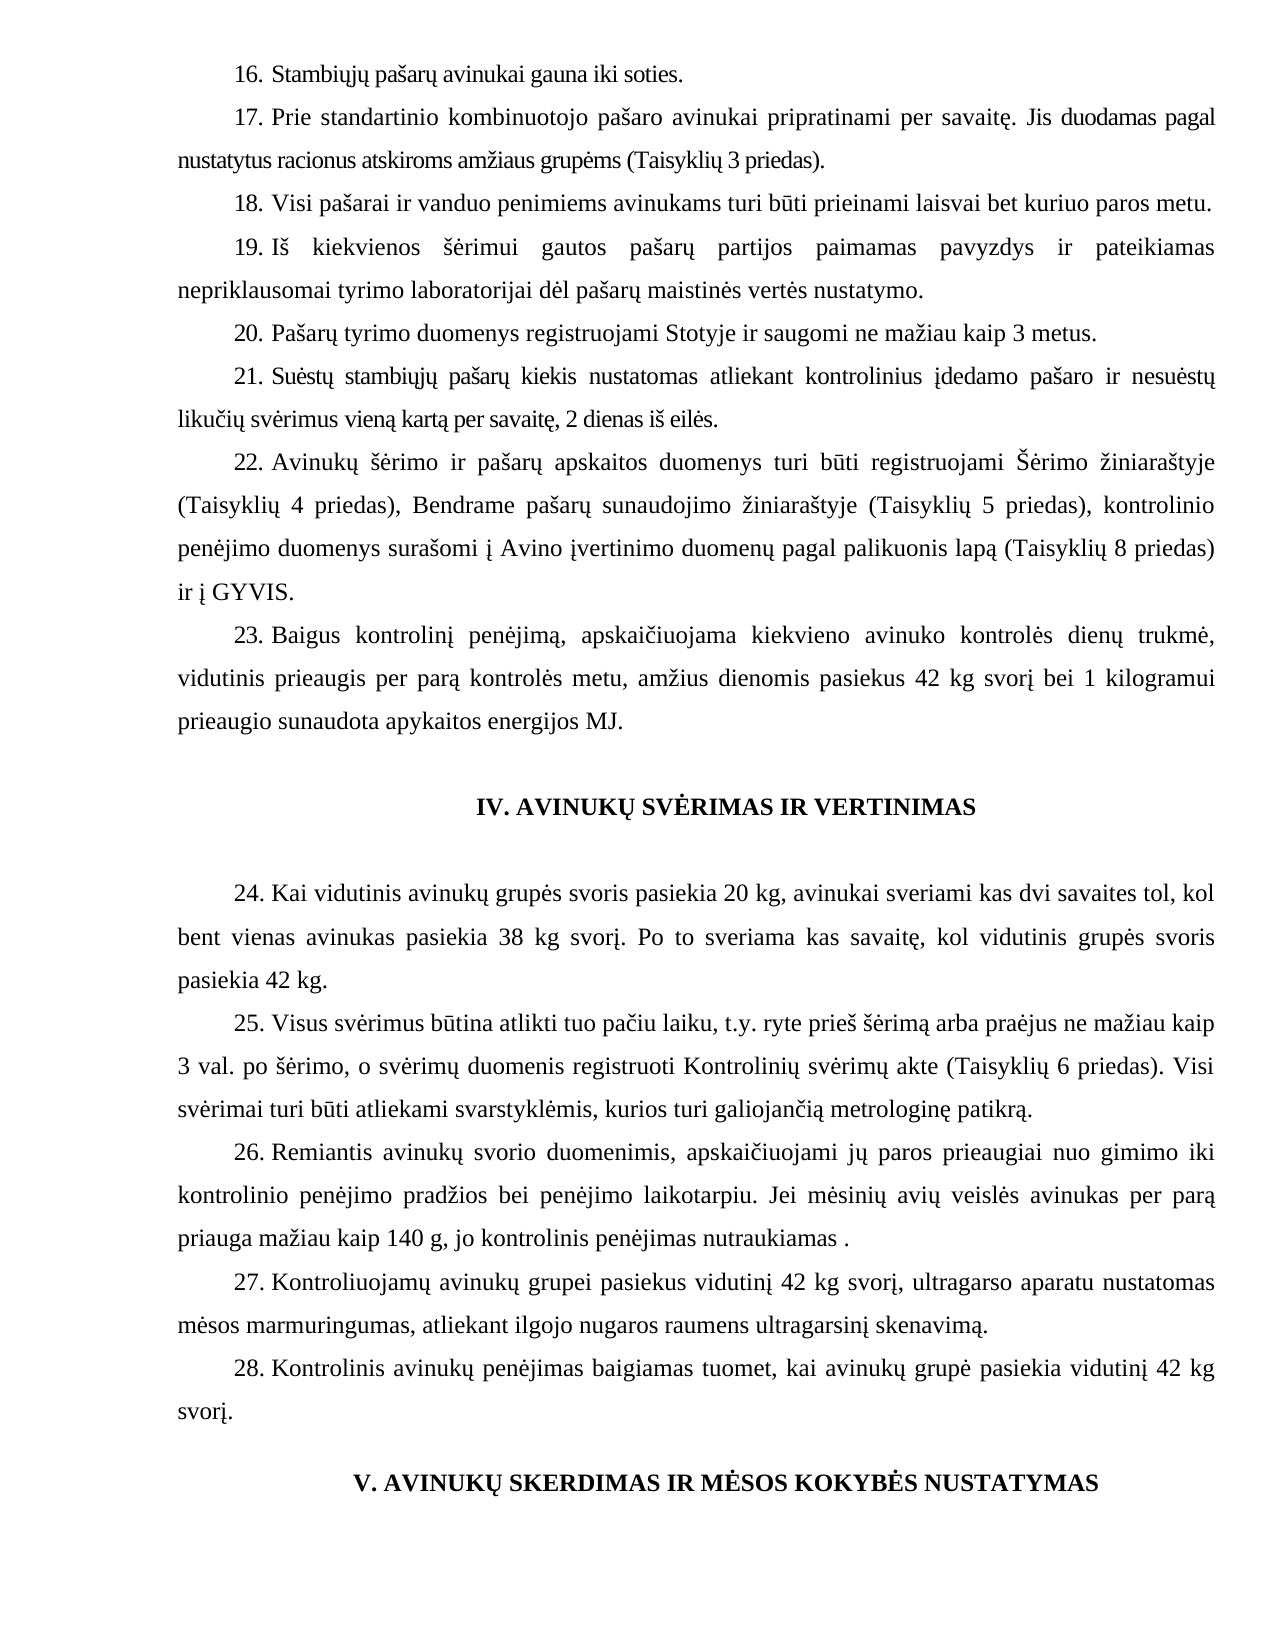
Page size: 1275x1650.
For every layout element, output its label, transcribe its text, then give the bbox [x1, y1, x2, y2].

text 16. Stambiųjų pašarų avinukai gauna iki soties. [177, 59, 1216, 88]
text 17. Prie standartinio kombinuotojo pašaro avinukai pripratinami per savaitę. Jis duodamas pagal nustatytus racionus atskiroms amžiaus grupėms (Taisyklių 3 priedas). [177, 102, 1216, 174]
text 28. Kontrolinis avinukų penėjimas baigiamas tuomet, kai avinukų grupė pasiekia vidutinį 42 kg svorį. [177, 1353, 1216, 1425]
text V. AVINUKŲ SKERDIMAS IR MĖSOS KOKYBĖS NUSTATYMAS [177, 1468, 1216, 1497]
text 18. Visi pašarai ir vanduo penimiems avinukams turi būti prieinami laisvai bet kuriuo paros metu. [177, 188, 1216, 217]
text 21. Suėstų stambiųjų pašarų kiekis nustatomas atliekant kontrolinius įdedamo pašaro ir nesuėstų likučių svėrimus vieną kartą per savaitę, 2 dienas iš eilės. [177, 361, 1216, 433]
text 20. Pašarų tyrimo duomenys registruojami Stotyje ir saugomi ne mažiau kaip 3 metus. [177, 318, 1216, 347]
text 26. Remiantis avinukų svorio duomenimis, apskaičiuojami jų paros prieaugiai nuo gimimo iki kontrolinio penėjimo pradžios bei penėjimo laikotarpiu. Jei mėsinių avių veislės avinukas per parą priauga mažiau kaip 140 g, jo kontrolinis penėjimas nutraukiamas . [177, 1137, 1216, 1252]
text 24. Kai vidutinis avinukų grupės svoris pasiekia 20 kg, avinukai sveriami kas dvi savaites tol, kol bent vienas avinukas pasiekia 38 kg svorį. Po to sveriama kas savaitę, kol vidutinis grupės svoris pasiekia 42 kg. [177, 878, 1216, 993]
text 25. Visus svėrimus būtina atlikti tuo pačiu laiku, t.y. ryte prieš šėrimą arba praėjus ne mažiau kaip 3 val. po šėrimo, o svėrimų duomenis registruoti Kontrolinių svėrimų akte (Taisyklių 6 priedas). Visi svėrimai turi būti atliekami svarstyklėmis, kurios turi galiojančią metrologinę patikrą. [177, 1008, 1216, 1123]
text 23. Baigus kontrolinį penėjimą, apskaičiuojama kiekvieno avinuko kontrolės dienų trukmė, vidutinis prieaugis per parą kontrolės metu, amžius dienomis pasiekus 42 kg svorį bei 1 kilogramui prieaugio sunaudota apykaitos energijos MJ. [177, 620, 1216, 735]
text IV. AVINUKŲ SVĖRIMAS IR VERTINIMAS [177, 792, 1216, 821]
text 27. Kontroliuojamų avinukų grupei pasiekus vidutinį 42 kg svorį, ultragarso aparatu nustatomas mėsos marmuringumas, atliekant ilgojo nugaros raumens ultragarsinį skenavimą. [177, 1267, 1216, 1338]
text 22. Avinukų šėrimo ir pašarų apskaitos duomenys turi būti registruojami Šėrimo žiniaraštyje (Taisyklių 4 priedas), Bendrame pašarų sunaudojimo žiniaraštyje (Taisyklių 5 priedas), kontrolinio penėjimo duomenys surašomi į Avino įvertinimo duomenų pagal palikuonis lapą (Taisyklių 8 priedas) ir į GYVIS. [177, 447, 1216, 605]
text 19. Iš kiekvienos šėrimui gautos pašarų partijos paimamas pavyzdys ir pateikiamas nepriklausomai tyrimo laboratorijai dėl pašarų maistinės vertės nustatymo. [177, 232, 1216, 303]
